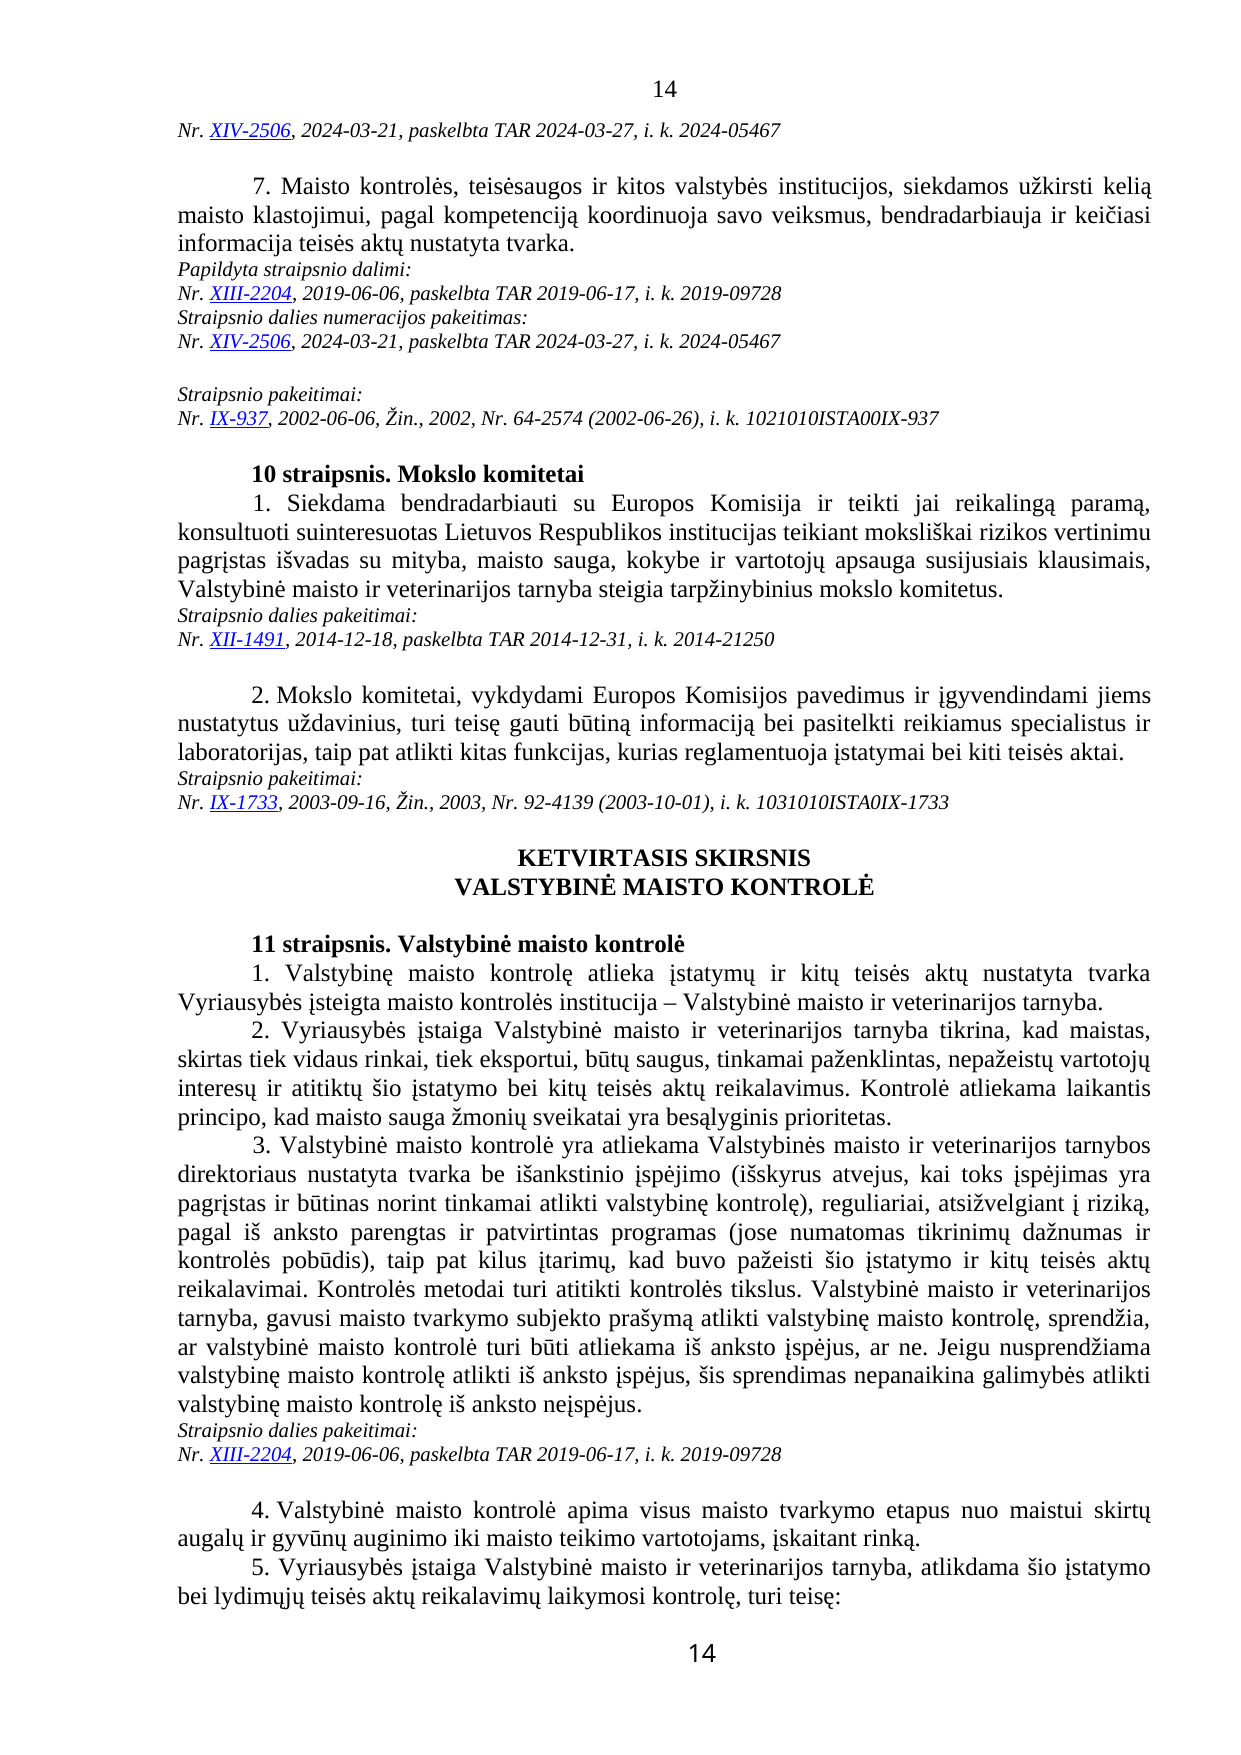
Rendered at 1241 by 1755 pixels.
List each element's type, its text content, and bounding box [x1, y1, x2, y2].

text Nr. XIII-2204, 2019-06-06, paskelbta TAR 2019-06-17, i. k. 2019-09728 [177, 281, 1152, 305]
text Nr. XIV-2506, 2024-03-21, paskelbta TAR 2024-03-27, i. k. 2024-05467 [177, 329, 1152, 353]
text 10 straipsnis. Mokslo komitetai [177, 459, 1152, 488]
text 1. Siekdama bendradarbiauti su Europos Komisija ir teikti jai reikalingą paramą, konsultuoti suinteresuotas Lietuvos Respublikos institucijas teikiant moksliškai rizikos vertinimu pagrįstas išvadas su mityba, maisto sauga, kokybe ir vartotojų apsauga susijusiais klausimais, Valstybinė maisto ir veterinarijos tarnyba steigia tarpžinybinius mokslo komitetus. [177, 488, 1152, 603]
text Straipsnio dalies pakeitimai: [177, 603, 1152, 627]
text 2. Mokslo komitetai, vykdydami Europos Komisijos pavedimus ir įgyvendindami jiems nustatytus uždavinius, turi teisę gauti būtiną informaciją bei pasitelkti reikiamus specialistus ir laboratorijas, taip pat atlikti kitas funkcijas, kurias reglamentuoja įstatymai bei kiti teisės aktai. [177, 680, 1152, 766]
text Nr. XIII-2204, 2019-06-06, paskelbta TAR 2019-06-17, i. k. 2019-09728 [177, 1442, 1152, 1466]
text Straipsnio dalies pakeitimai: [177, 1418, 1152, 1442]
text 11 straipsnis. Valstybinė maisto kontrolė [177, 929, 1152, 958]
text valstybinĖ maisto kontrolė [177, 872, 1152, 900]
text Nr. XII-1491, 2014-12-18, paskelbta TAR 2014-12-31, i. k. 2014-21250 [177, 627, 1152, 651]
text 5. Vyriausybės įstaiga Valstybinė maisto ir veterinarijos tarnyba, atlikdama šio įstatymo bei lydimųjų teisės aktų reikalavimų laikymosi kontrolę, turi teisę: [177, 1552, 1152, 1610]
text 7. Maisto kontrolės, teisėsaugos ir kitos valstybės institucijos, siekdamos užkirsti kelią maisto klastojimui, pagal kompetenciją koordinuoja savo veiksmus, bendradarbiauja ir keičiasi informacija teisės aktų nustatyta tvarka. [177, 171, 1152, 257]
text Straipsnio dalies numeracijos pakeitimas: [177, 305, 1152, 329]
text Nr. IX-937, 2002-06-06, Žin., 2002, Nr. 64-2574 (2002-06-26), i. k. 1021010ISTA00IX-937 [177, 406, 1152, 430]
text Nr. IX-1733, 2003-09-16, Žin., 2003, Nr. 92-4139 (2003-10-01), i. k. 1031010ISTA0IX-1733 [177, 790, 1152, 814]
text 1. Valstybinę maisto kontrolę atlieka įstatymų ir kitų teisės aktų nustatyta tvarka Vyriausybės įsteigta maisto kontrolės institucija – Valstybinė maisto ir veterinarijos tarnyba. [177, 958, 1152, 1015]
text 4. Valstybinė maisto kontrolė apima visus maisto tvarkymo etapus nuo maistui skirtų augalų ir gyvūnų auginimo iki maisto teikimo vartotojams, įskaitant rinką. [177, 1495, 1152, 1552]
text Straipsnio pakeitimai: [177, 382, 1152, 406]
text Nr. XIV-2506, 2024-03-21, paskelbta TAR 2024-03-27, i. k. 2024-05467 [177, 118, 1152, 142]
text ketvirtasis skirsnis [177, 843, 1152, 872]
text Straipsnio pakeitimai: [177, 766, 1152, 790]
text 2. Vyriausybės įstaiga Valstybinė maisto ir veterinarijos tarnyba tikrina, kad maistas, skirtas tiek vidaus rinkai, tiek eksportui, būtų saugus, tinkamai paženklintas, nepažeistų vartotojų interesų ir atitiktų šio įstatymo bei kitų teisės aktų reikalavimus. Kontrolė atliekama laikantis principo, kad maisto sauga žmonių sveikatai yra besąlyginis prioritetas. [177, 1015, 1152, 1130]
text Papildyta straipsnio dalimi: [177, 257, 1152, 281]
text 3. Valstybinė maisto kontrolė yra atliekama Valstybinės maisto ir veterinarijos tarnybos direktoriaus nustatyta tvarka be išankstinio įspėjimo (išskyrus atvejus, kai toks įspėjimas yra pagrįstas ir būtinas norint tinkamai atlikti valstybinę kontrolę), reguliariai, atsižvelgiant į riziką, pagal iš anksto parengtas ir patvirtintas programas (jose numatomas tikrinimų dažnumas ir kontrolės pobūdis), taip pat kilus įtarimų, kad buvo pažeisti šio įstatymo ir kitų teisės aktų reikalavimai. Kontrolės metodai turi atitikti kontrolės tikslus. Valstybinė maisto ir veterinarijos tarnyba, gavusi maisto tvarkymo subjekto prašymą atlikti valstybinę maisto kontrolę, sprendžia, ar valstybinė maisto kontrolė turi būti atliekama iš anksto įspėjus, ar ne. Jeigu nusprendžiama valstybinę maisto kontrolę atlikti iš anksto įspėjus, šis sprendimas nepanaikina galimybės atlikti valstybinę maisto kontrolę iš anksto neįspėjus. [177, 1130, 1152, 1418]
